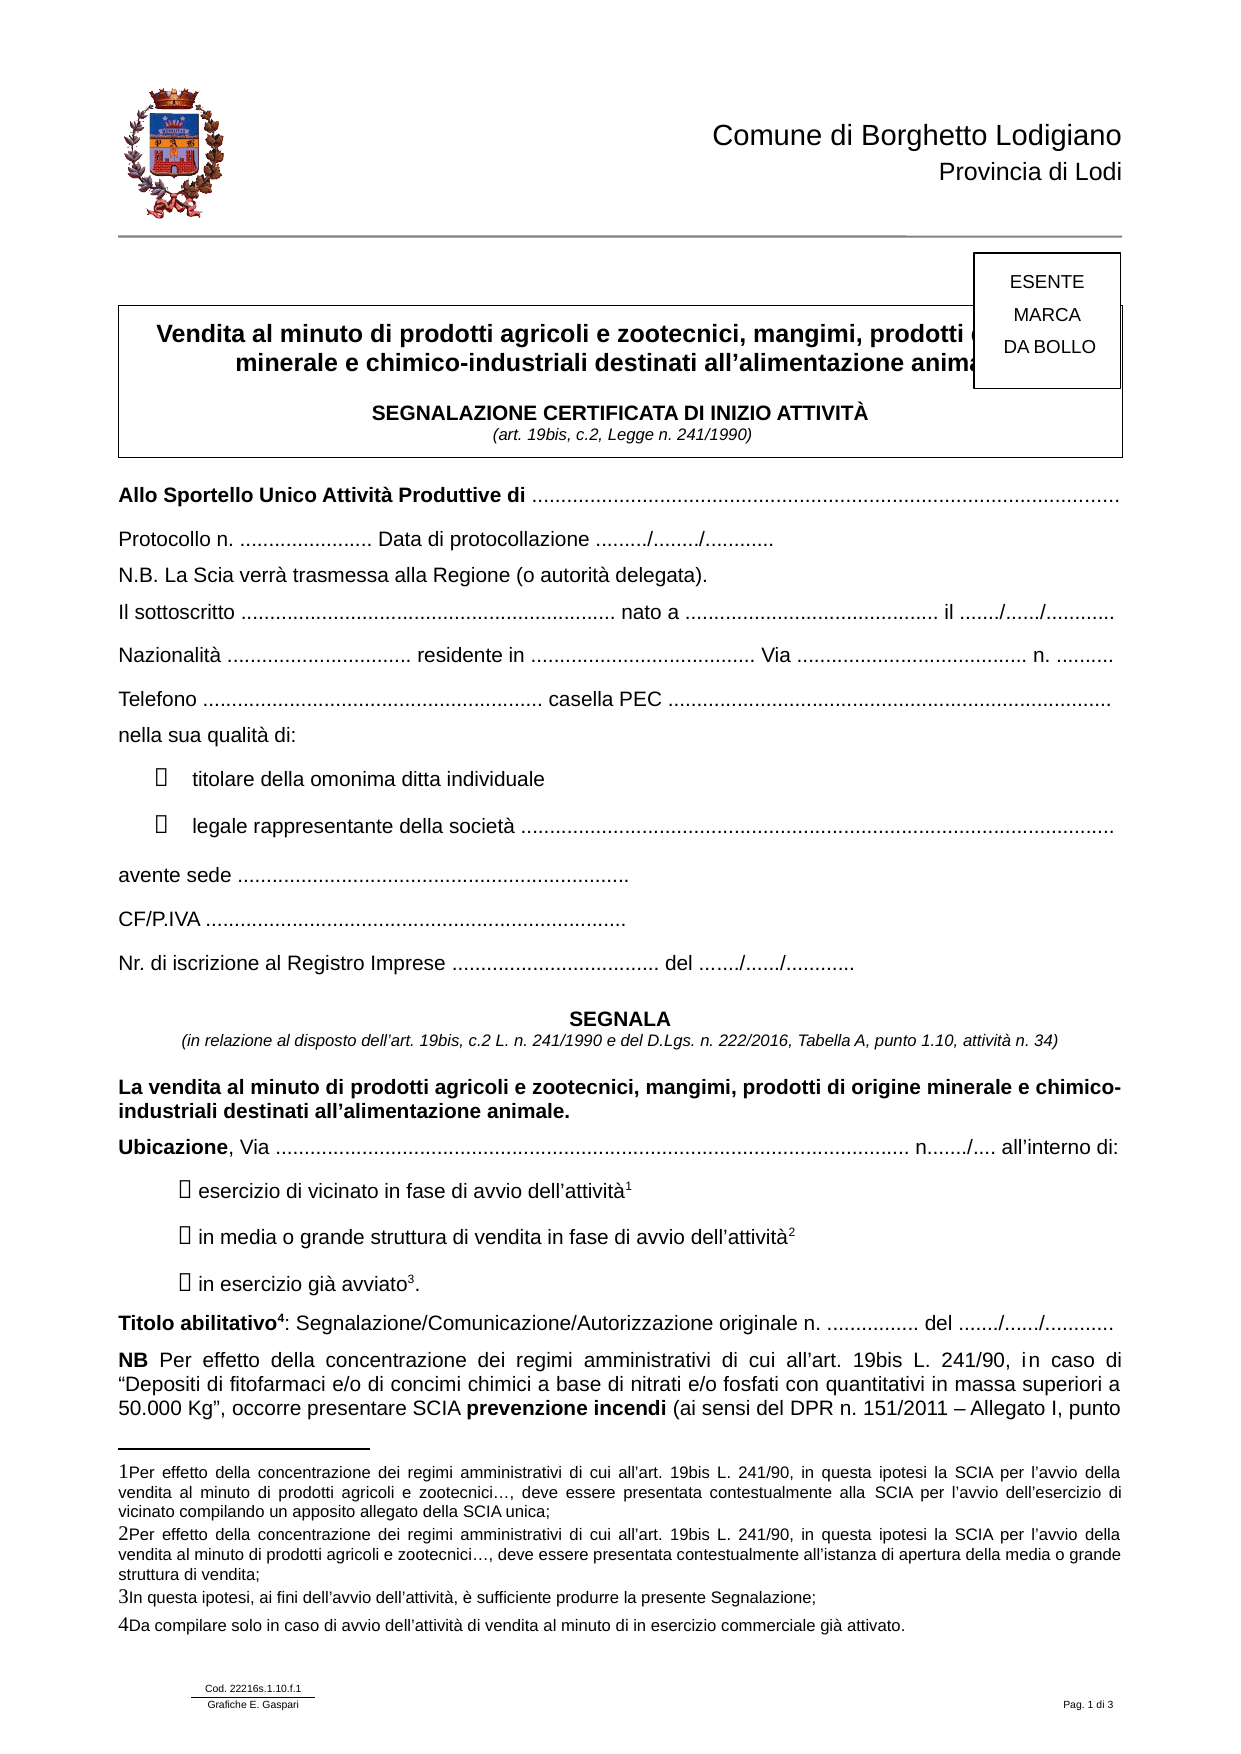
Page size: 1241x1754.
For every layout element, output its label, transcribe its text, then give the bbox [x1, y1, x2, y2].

text  legale rappresentante della società ....................................................................................................... [153, 806, 1122, 840]
text NB Per effetto della concentrazione dei regimi amministrativi di cui all’art. 19bis L. 241/90, in caso di “Depositi di fitofarmaci e/o di concimi chimici a base di nitrati e/o fosfati con quantitativi in massa superiori a 50.000 Kg”, occorre presentare SCIA prevenzione incendi (ai sensi del DPR n. 151/2011 – Allegato I, punto [118, 1348, 1122, 1419]
text Allo Sportello Unico Attività Produttive di [118, 483, 1122, 507]
text N.B. La Scia verrà trasmessa alla Regione (o autorità delegata). [118, 563, 1122, 587]
text Protocollo n. ....................... Data di protocollazione ........./......../............ [118, 527, 1122, 551]
text Il sottoscritto ................................................................. nato a ............................................ il ......./....../............ [118, 599, 1122, 623]
text (in relazione al disposto dell’art. 19bis, c.2 L. n. 241/1990 e del D.Lgs. n. 222/2016, Tabella A, punto 1.10, attività n. 34) [118, 1030, 1122, 1049]
table_header Vendita al minuto di prodotti agricoli e zootecnici, mangimi, prodotti di origine minerale e chimico-industriali destinati all’alimentazione animale SEGNALAZIONE CERTIFICATA DI INIZIO ATTIVITÀ (art. 19bis, c.2, Legge n. 241/1990) [119, 306, 1122, 457]
text La vendita al minuto di prodotti agricoli e zootecnici, mangimi, prodotti di origine minerale e chimico-industriali destinati all’alimentazione animale. [118, 1074, 1122, 1122]
text  titolare della omonima ditta individuale [153, 760, 1122, 794]
text Per effetto della concentrazione dei regimi amministrativi di cui all’art. 19bis L. 241/90, in questa ipotesi la SCIA per l’avvio della vendita al minuto di prodotti agricoli e zootecnici…, deve essere presentata contestualmente alla SCIA per l’avvio dell’esercizio di vicinato compilando un apposito allegato della SCIA unica; [118, 1459, 1122, 1521]
text CF/P.IVA ......................................................................... [118, 907, 1122, 931]
text  esercizio di vicinato in fase di avvio dell’attività [177, 1171, 1122, 1206]
text avente sede .................................................................... [118, 863, 1122, 887]
text Comune di Borghetto Lodigiano [224, 118, 1122, 152]
picture [122, 87, 224, 219]
text In questa ipotesi, ai fini dell’avvio dell’attività, è sufficiente produrre la presente Segnalazione; [118, 1583, 1122, 1608]
text Da compilare solo in caso di avvio dell’attività di vendita al minuto di in esercizio commerciale già attivato. [118, 1612, 1122, 1636]
text Nr. di iscrizione al Registro Imprese .................................... del ......./....../............ [118, 950, 1122, 974]
text nella sua qualità di: [118, 723, 1122, 747]
text Per effetto della concentrazione dei regimi amministrativi di cui all’art. 19bis L. 241/90, in questa ipotesi la SCIA per l’avvio della vendita al minuto di prodotti agricoli e zootecnici…, deve essere presentata contestualmente all’istanza di apertura della media o grande struttura di vendita; [118, 1521, 1122, 1583]
text SEGNALA [118, 1006, 1122, 1030]
text Titolo abilitativo: Segnalazione/Comunicazione/Autorizzazione originale n. ................ del ......./....../............ [118, 1311, 1122, 1335]
text  in esercizio già avviato. [177, 1264, 1122, 1299]
text Provincia di Lodi [224, 157, 1122, 185]
text Ubicazione, Via .............................................................................................................. n......./.... all’interno di: [118, 1135, 1122, 1159]
text Nazionalità ................................ residente in ....................................... Via ........................................ n. .......... [118, 643, 1122, 667]
text  in media o grande struttura di vendita in fase di avvio dell’attività [177, 1218, 1122, 1252]
text Telefono ........................................................... casella PEC ............................................................................. [118, 687, 1122, 711]
